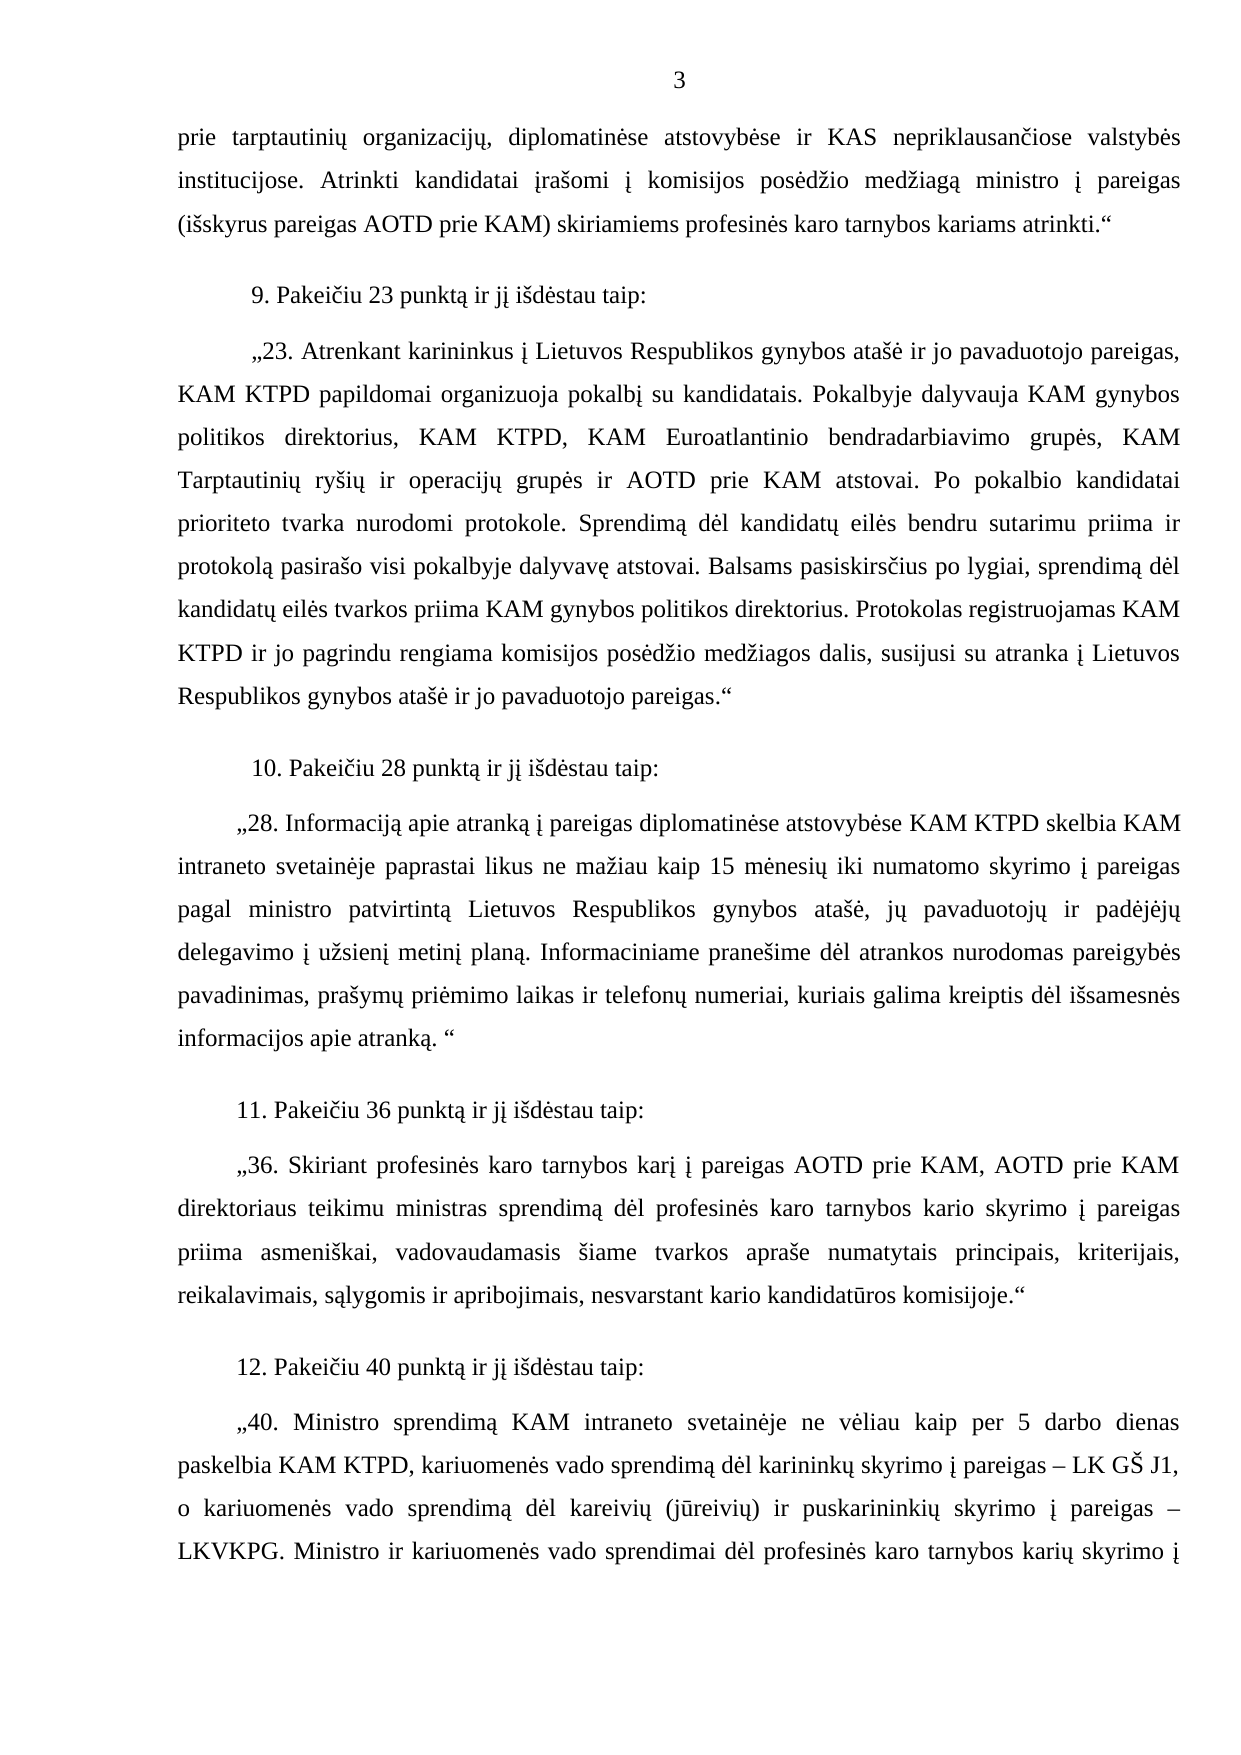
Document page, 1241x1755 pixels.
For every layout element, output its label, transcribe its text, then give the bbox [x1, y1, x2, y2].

text „28. Informaciją apie atranką į pareigas diplomatinėse atstovybėse KAM KTPD skelbia KAM intraneto svetainėje paprastai likus ne mažiau kaip 15 mėnesių iki numatomo skyrimo į pareigas pagal ministro patvirtintą Lietuvos Respublikos gynybos atašė, jų pavaduotojų ir padėjėjų delegavimo į užsienį metinį planą. Informaciniame pranešime dėl atrankos nurodomas pareigybės pavadinimas, prašymų priėmimo laikas ir telefonų numeriai, kuriais galima kreiptis dėl išsamesnės informacijos apie atranką. “ [177, 808, 1181, 1052]
text 9. Pakeičiu 23 punktą ir jį išdėstau taip: [177, 281, 1181, 309]
text 11. Pakeičiu 36 punktą ir jį išdėstau taip: [177, 1095, 1181, 1124]
text „40. Ministro sprendimą KAM intraneto svetainėje ne vėliau kaip per 5 darbo dienas paskelbia KAM KTPD, kariuomenės vado sprendimą dėl karininkų skyrimo į pareigas – LK GŠ J1, o kariuomenės vado sprendimą dėl kareivių (jūreivių) ir puskarininkių skyrimo į pareigas – LKVKPG. Ministro ir kariuomenės vado sprendimai dėl profesinės karo tarnybos karių skyrimo į [177, 1407, 1181, 1565]
text 10. Pakeičiu 28 punktą ir jį išdėstau taip: [177, 753, 1181, 781]
text 12. Pakeičiu 40 punktą ir jį išdėstau taip: [177, 1352, 1181, 1380]
text prie tarptautinių organizacijų, diplomatinėse atstovybėse ir KAS nepriklausančiose valstybės institucijose. Atrinkti kandidatai įrašomi į komisijos posėdžio medžiagą ministro į pareigas (išskyrus pareigas AOTD prie KAM) skiriamiems profesinės karo tarnybos kariams atrinkti.“ [177, 122, 1181, 237]
text „23. Atrenkant karininkus į Lietuvos Respublikos gynybos atašė ir jo pavaduotojo pareigas, KAM KTPD papildomai organizuoja pokalbį su kandidatais. Pokalbyje dalyvauja KAM gynybos politikos direktorius, KAM KTPD, KAM Euroatlantinio bendradarbiavimo grupės, KAM Tarptautinių ryšių ir operacijų grupės ir AOTD prie KAM atstovai. Po pokalbio kandidatai prioriteto tvarka nurodomi protokole. Sprendimą dėl kandidatų eilės bendru sutarimu priima ir protokolą pasirašo visi pokalbyje dalyvavę atstovai. Balsams pasiskirsčius po lygiai, sprendimą dėl kandidatų eilės tvarkos priima KAM gynybos politikos direktorius. Protokolas registruojamas KAM KTPD ir jo pagrindu rengiama komisijos posėdžio medžiagos dalis, susijusi su atranka į Lietuvos Respublikos gynybos atašė ir jo pavaduotojo pareigas.“ [177, 336, 1181, 709]
text „36. Skiriant profesinės karo tarnybos karį į pareigas AOTD prie KAM, AOTD prie KAM direktoriaus teikimu ministras sprendimą dėl profesinės karo tarnybos kario skyrimo į pareigas priima asmeniškai, vadovaudamasis šiame tvarkos apraše numatytais principais, kriterijais, reikalavimais, sąlygomis ir apribojimais, nesvarstant kario kandidatūros komisijoje.“ [177, 1150, 1181, 1308]
